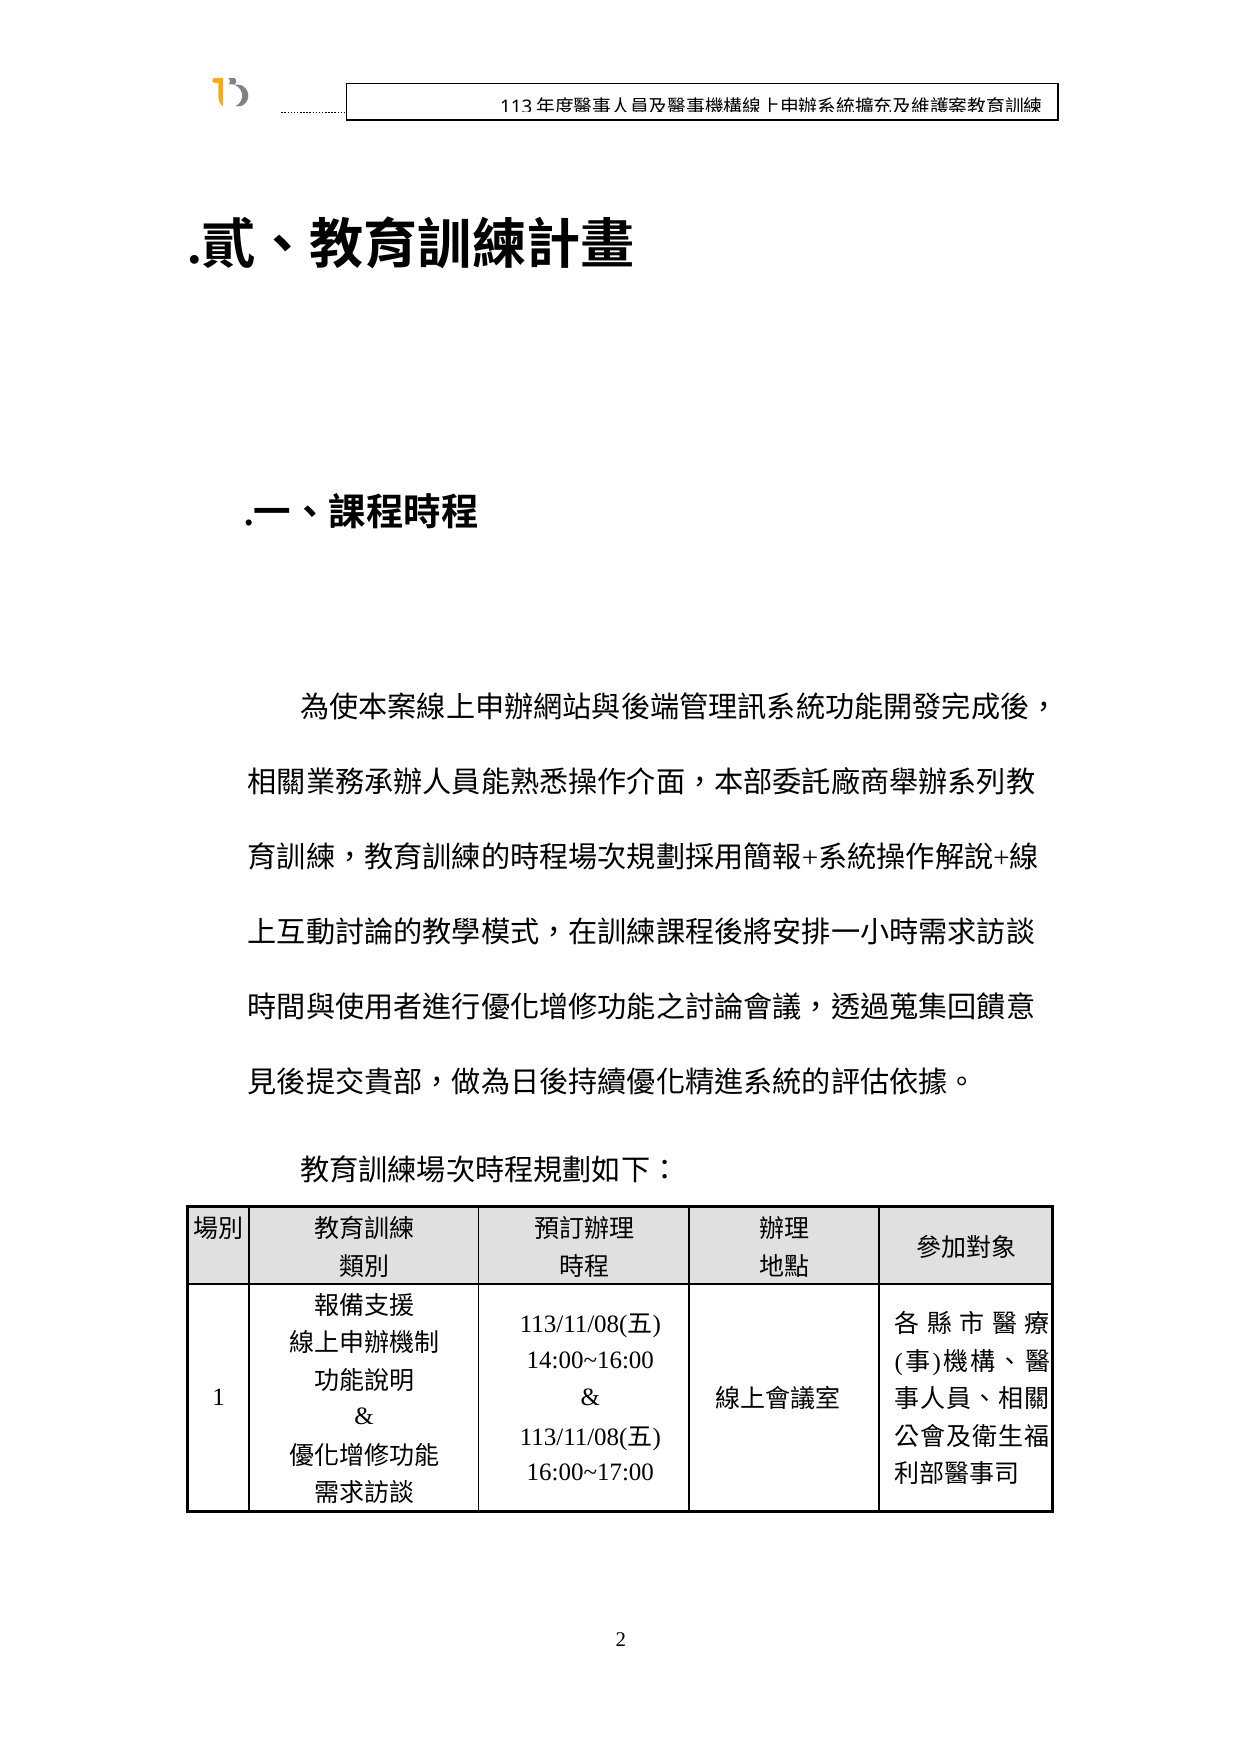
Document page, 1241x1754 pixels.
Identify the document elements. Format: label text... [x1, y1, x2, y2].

table_header 辦理 地點 [690, 1208, 878, 1283]
table_cell 線上會議室 [690, 1285, 878, 1509]
table_cell 1 [189, 1285, 248, 1509]
table_cell 113/11/08(五) 14:00~16:00 & 113/11/08(五) 16:00~17:00 [479, 1285, 688, 1509]
text 為使本案線上申辦網站與後端管理訊系統功能開發完成後，相關業務承辦人員能熟悉操作介面，本部委託廠商舉辦系列教育訓練，教育訓練的時程場次規劃採用簡報+系統操作解說+線上互動討論的教學模式，在訓練課程後將安排一小時需求訪談時間與使用者進行優化增修功能之討論會議，透過蒐集回饋意見後提交貴部，做為日後持續優化精進系統的評估依據。 [247, 667, 1053, 1117]
table_cell 各縣市醫療(事)機構、醫事人員、相關公會及衛生福利部醫事司 [880, 1285, 1051, 1509]
table_header 場別 [189, 1208, 248, 1283]
table_header 參加對象 [880, 1208, 1051, 1283]
subtitle 貳、教育訓練計畫 [187, 183, 1053, 296]
subtitle 一、課程時程 [187, 471, 1053, 546]
table_cell 報備支援 線上申辦機制 功能說明 & 優化增修功能 需求訪談 [250, 1285, 478, 1509]
table_header 預訂辦理 時程 [479, 1208, 688, 1283]
text 教育訓練場次時程規劃如下： [247, 1130, 1053, 1205]
table_header 教育訓練 類別 [250, 1208, 478, 1283]
